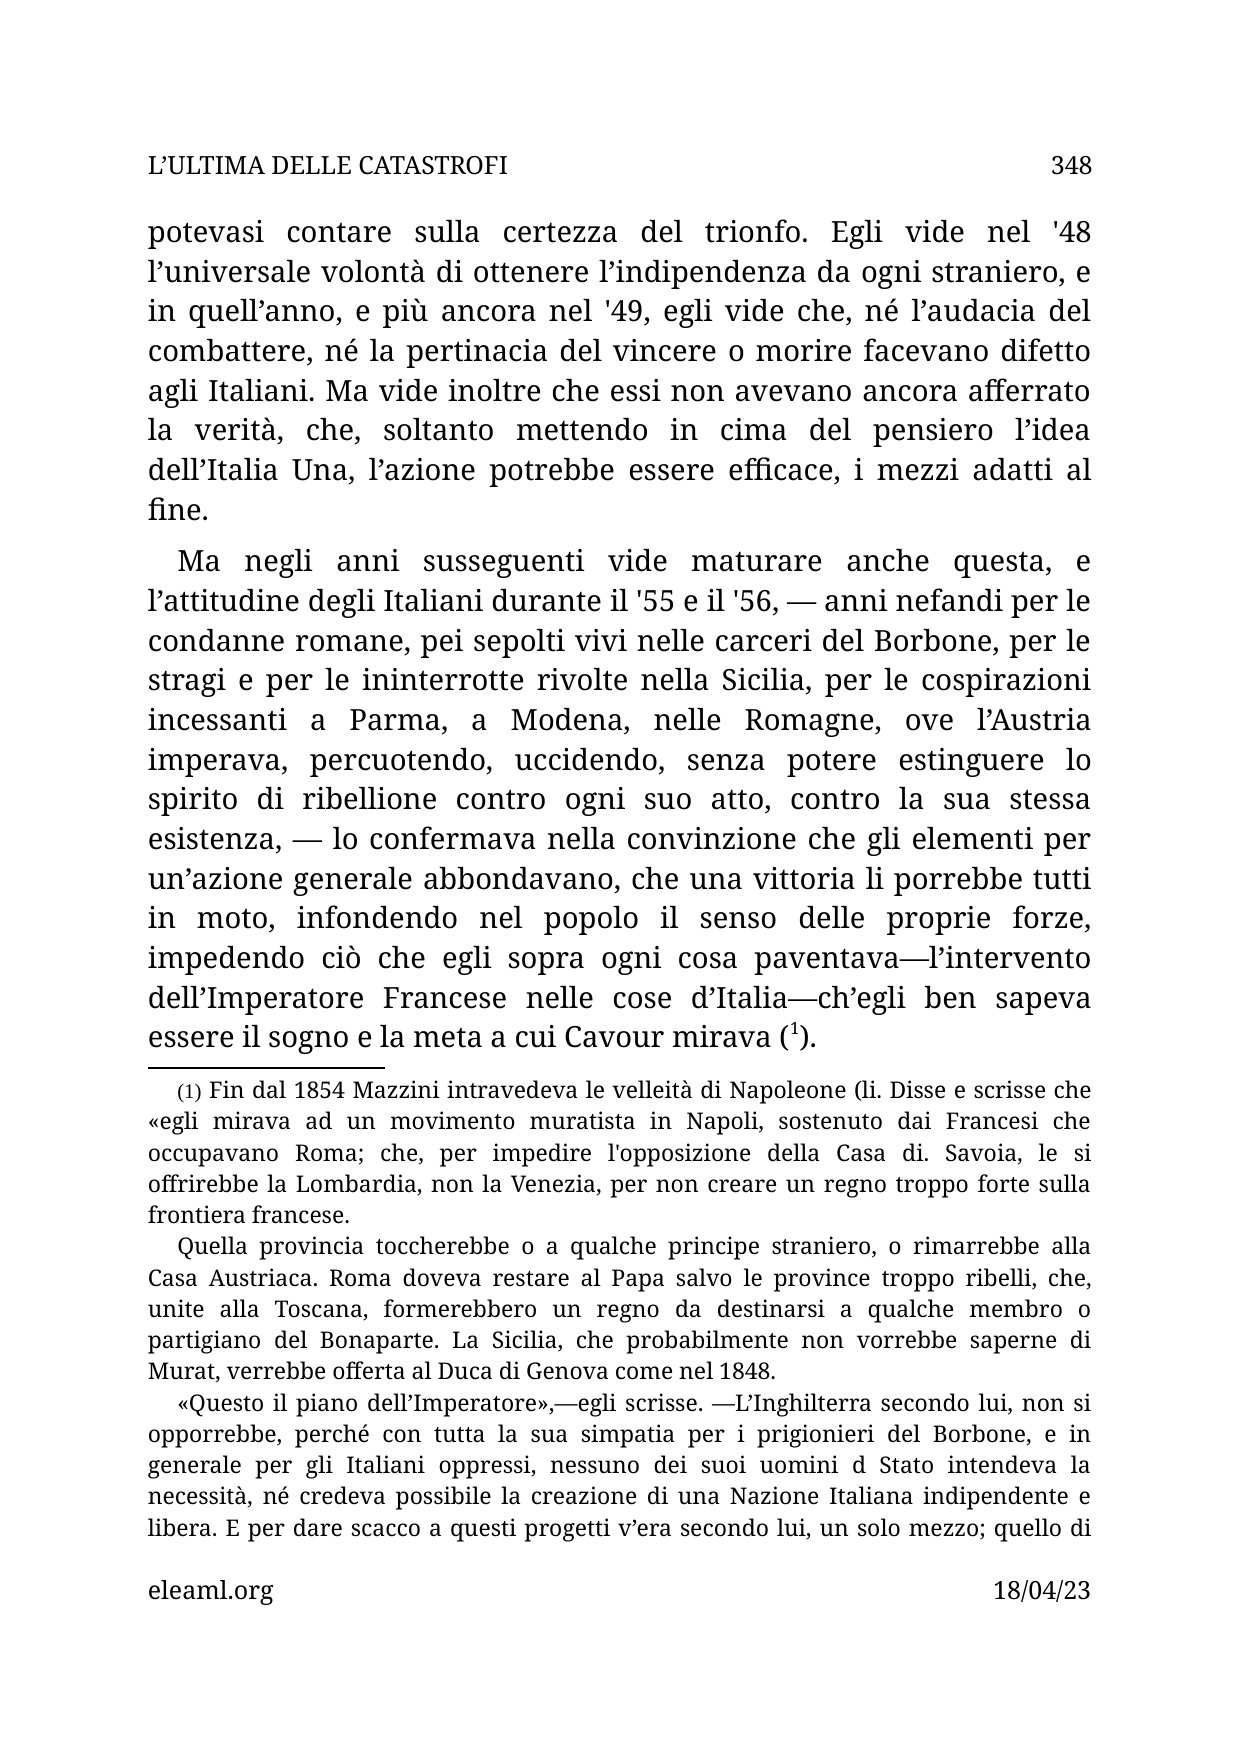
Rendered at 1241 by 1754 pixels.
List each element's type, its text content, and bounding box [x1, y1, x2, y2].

text Quella provincia toccherebbe o a qualche principe straniero, o rimarrebbe alla Casa Austriaca. Roma doveva restare al Papa salvo le province troppo ribelli, che, unite alla Toscana, formerebbero un regno da destinarsi a qualche membro o partigiano del Bonaparte. La Sicilia, che probabilmente non vorrebbe saperne di Murat, verrebbe offerta al Duca di Genova come nel 1848. [148, 1230, 1093, 1387]
text potevasi contare sulla certezza del trionfo. Egli vide nel '48 l’universale volontà di ottenere l’indipendenza da ogni straniero, e in quell’anno, e più ancora nel '49, egli vide che, né l’audacia del combattere, né la pertinacia del vincere o morire facevano difetto agli Italiani. Ma vide inoltre che essi non avevano ancora afferrato la verità, che, soltanto mettendo in cima del pensiero l’idea dell’Italia Una, l’azione potrebbe essere efficace, i mezzi adatti al fine. [148, 211, 1093, 529]
text Fin dal 1854 Mazzini intravedeva le velleità di Napoleone (li. Disse e scrisse che «egli mirava ad un movimento muratista in Napoli, sostenuto dai Francesi che occupavano Roma; che, per impedire l'opposizione della Casa di. Savoia, le si offrirebbe la Lombardia, non la Venezia, per non creare un regno troppo forte sulla frontiera francese. [148, 1074, 1093, 1230]
text «Questo il piano dell’Imperatore»,—egli scrisse. —L’Inghilterra secondo lui, non si opporrebbe, perché con tutta la sua simpatia per i prigionieri del Borbone, e in generale per gli Italiani oppressi, nessuno dei suoi uomini d Stato intendeva la necessità, né credeva possibile la creazione di una Nazione Italiana indipendente e libera. E per dare scacco a questi progetti v’era secondo lui, un solo mezzo; quello di [148, 1387, 1093, 1543]
text Ma negli anni susseguenti vide maturare anche questa, e l’attitudine degli Italiani durante il '55 e il '56, — anni nefandi per le condanne romane, pei sepolti vivi nelle carceri del Borbone, per le stragi e per le ininterrotte rivolte nella Sicilia, per le cospirazioni incessanti a Parma, a Modena, nelle Romagne, ove l’Austria imperava, percuotendo, uccidendo, senza potere estinguere lo spirito di ribellione contro ogni suo atto, contro la sua stessa esistenza, — lo confermava nella convinzione che gli elementi per un’azione generale abbondavano, che una vittoria li porrebbe tutti in moto, infondendo nel popolo il senso delle proprie forze, impedendo ciò che egli sopra ogni cosa paventava—l’intervento dell’Imperatore Francese nelle cose d’Italia—ch’egli ben sapeva essere il sogno e la meta a cui Cavour mirava (). [148, 541, 1093, 1056]
